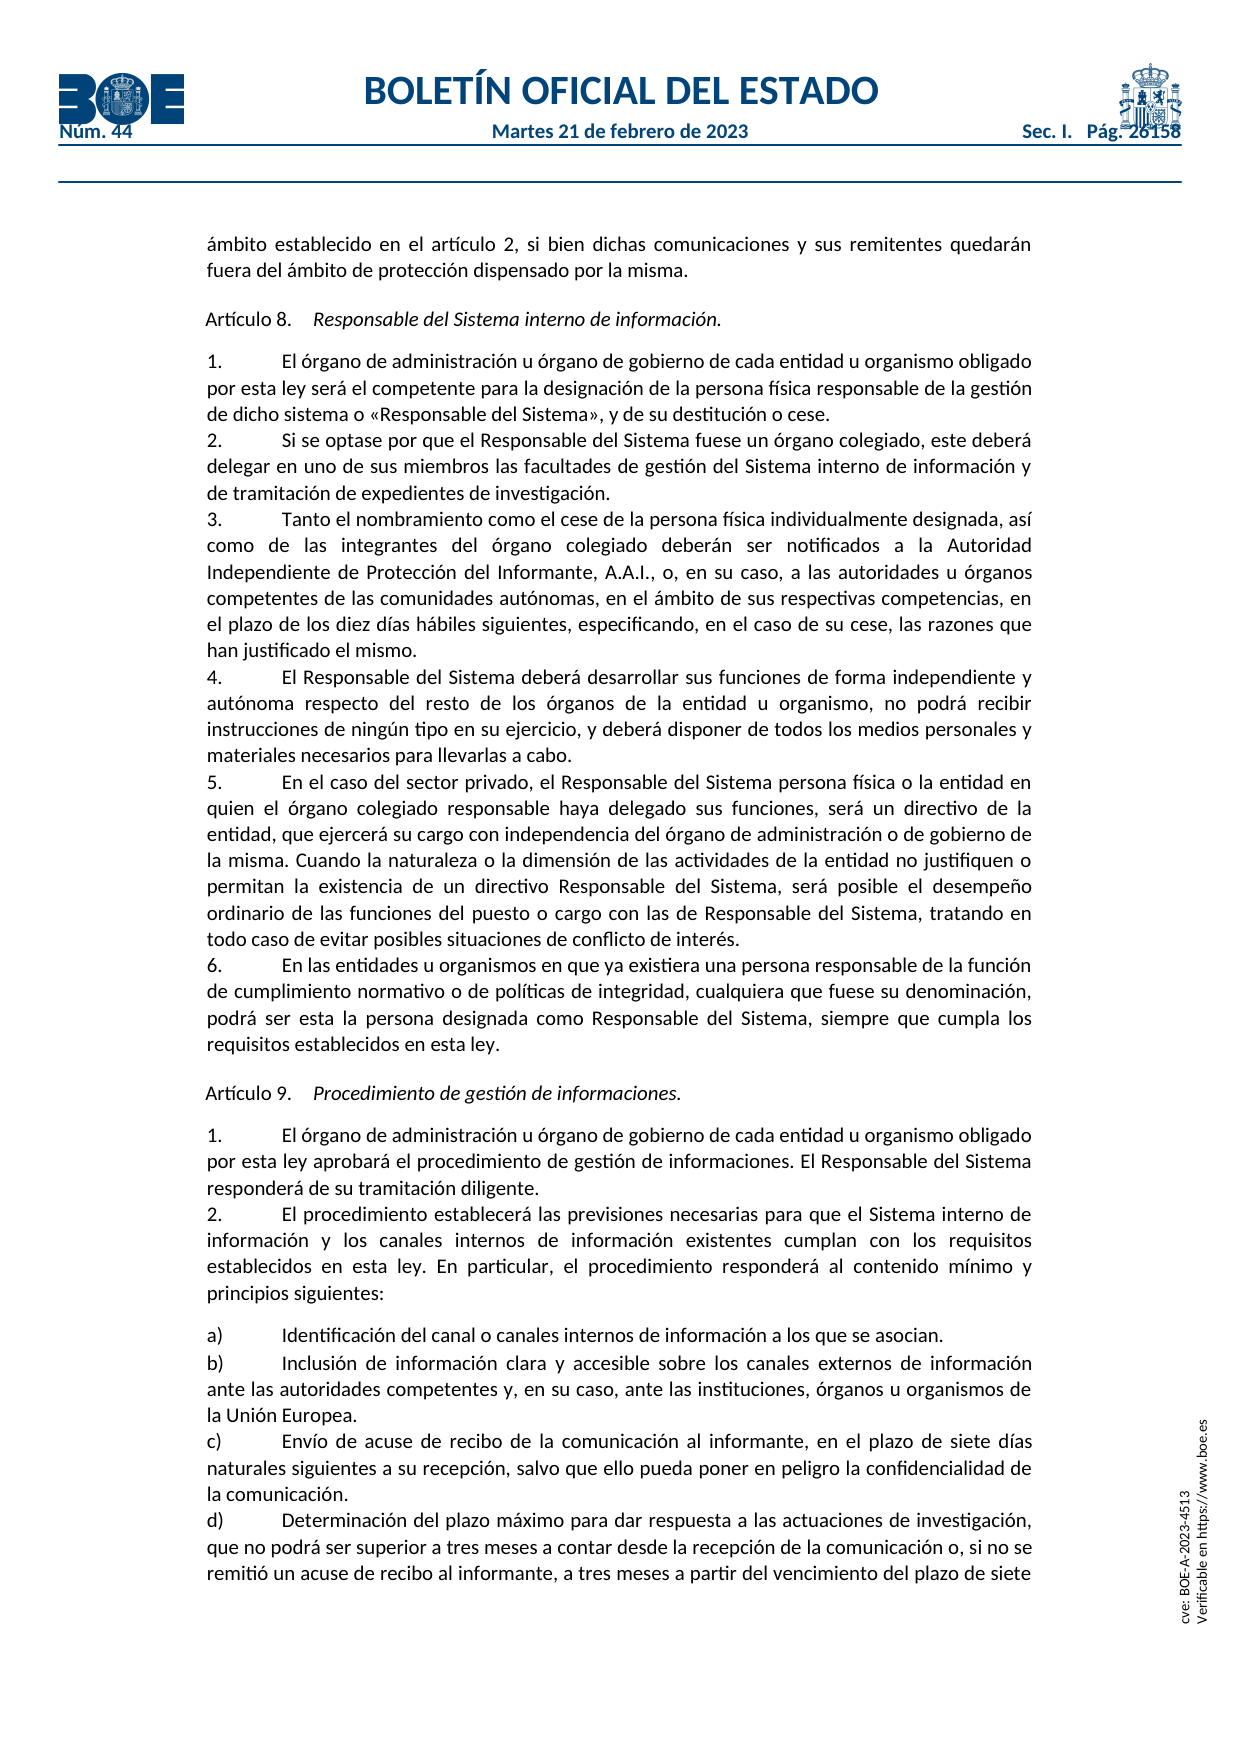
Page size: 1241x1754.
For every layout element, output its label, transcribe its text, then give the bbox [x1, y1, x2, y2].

list ámbito establecido en el artículo 2, si bien dichas comunicaciones y sus remitentes quedarán fuera del ámbito de protección dispensado por la misma. [207, 231, 1034, 283]
list Tanto el nombramiento como el cese de la persona física individualmente designada, así como de las integrantes del órgano colegiado deberán ser notificados a la Autoridad Independiente de Protección del Informante, A.A.I., o, en su caso, a las autoridades u órganos competentes de las comunidades autónomas, en el ámbito de sus respectivas competencias, en el plazo de los diez días hábiles siguientes, especificando, en el caso de su cese, las razones que han justificado el mismo. [207, 507, 1034, 663]
list El órgano de administración u órgano de gobierno de cada entidad u organismo obligado por esta ley aprobará el procedimiento de gestión de informaciones. El Responsable del Sistema responderá de su tramitación diligente. [207, 1122, 1034, 1200]
list El Responsable del Sistema deberá desarrollar sus funciones de forma independiente y autónoma respecto del resto de los órganos de la entidad u organismo, no podrá recibir instrucciones de ningún tipo en su ejercicio, y deberá disponer de todos los medios personales y materiales necesarios para llevarlas a cabo. [207, 664, 1034, 768]
list Identificación del canal o canales internos de información a los que se asocian. [207, 1323, 1034, 1348]
text Artículo 9. Procedimiento de gestión de informaciones. [205, 1080, 1034, 1105]
list Si se optase por que el Responsable del Sistema fuese un órgano colegiado, este deberá delegar en uno de sus miembros las facultades de gestión del Sistema interno de información y de tramitación de expedientes de investigación. [207, 428, 1034, 505]
list Determinación del plazo máximo para dar respuesta a las actuaciones de investigación, que no podrá ser superior a tres meses a contar desde la recepción de la comunicación o, si no se remitió un acuse de recibo al informante, a tres meses a partir del vencimiento del plazo de siete [207, 1508, 1034, 1585]
text Artículo 8. Responsable del Sistema interno de información. [205, 306, 1034, 331]
list Envío de acuse de recibo de la comunicación al informante, en el plazo de siete días naturales siguientes a su recepción, salvo que ello pueda poner en peligro la confidencialidad de la comunicación. [207, 1429, 1034, 1506]
list En el caso del sector privado, el Responsable del Sistema persona física o la entidad en quien el órgano colegiado responsable haya delegado sus funciones, será un directivo de la entidad, que ejercerá su cargo con independencia del órgano de administración o de gobierno de la misma. Cuando la naturaleza o la dimensión de las actividades de la entidad no justifiquen o permitan la existencia de un directivo Responsable del Sistema, será posible el desempeño ordinario de las funciones del puesto o cargo con las de Responsable del Sistema, tratando en todo caso de evitar posibles situaciones de conflicto de interés. [207, 769, 1034, 951]
list Inclusión de información clara y accesible sobre los canales externos de información ante las autoridades competentes y, en su caso, ante las instituciones, órganos u organismos de la Unión Europea. [207, 1350, 1034, 1427]
list En las entidades u organismos en que ya existiera una persona responsable de la función de cumplimiento normativo o de políticas de integridad, cualquiera que fuese su denominación, podrá ser esta la persona designada como Responsable del Sistema, siempre que cumpla los requisitos establecidos en esta ley. [207, 953, 1034, 1056]
list El procedimiento establecerá las previsiones necesarias para que el Sistema interno de información y los canales internos de información existentes cumplan con los requisitos establecidos en esta ley. En particular, el procedimiento responderá al contenido mínimo y principios siguientes: [207, 1201, 1034, 1305]
list El órgano de administración u órgano de gobierno de cada entidad u organismo obligado por esta ley será el competente para la designación de la persona física responsable de la gestión de dicho sistema o «Responsable del Sistema», y de su destitución o cese. [207, 349, 1034, 426]
